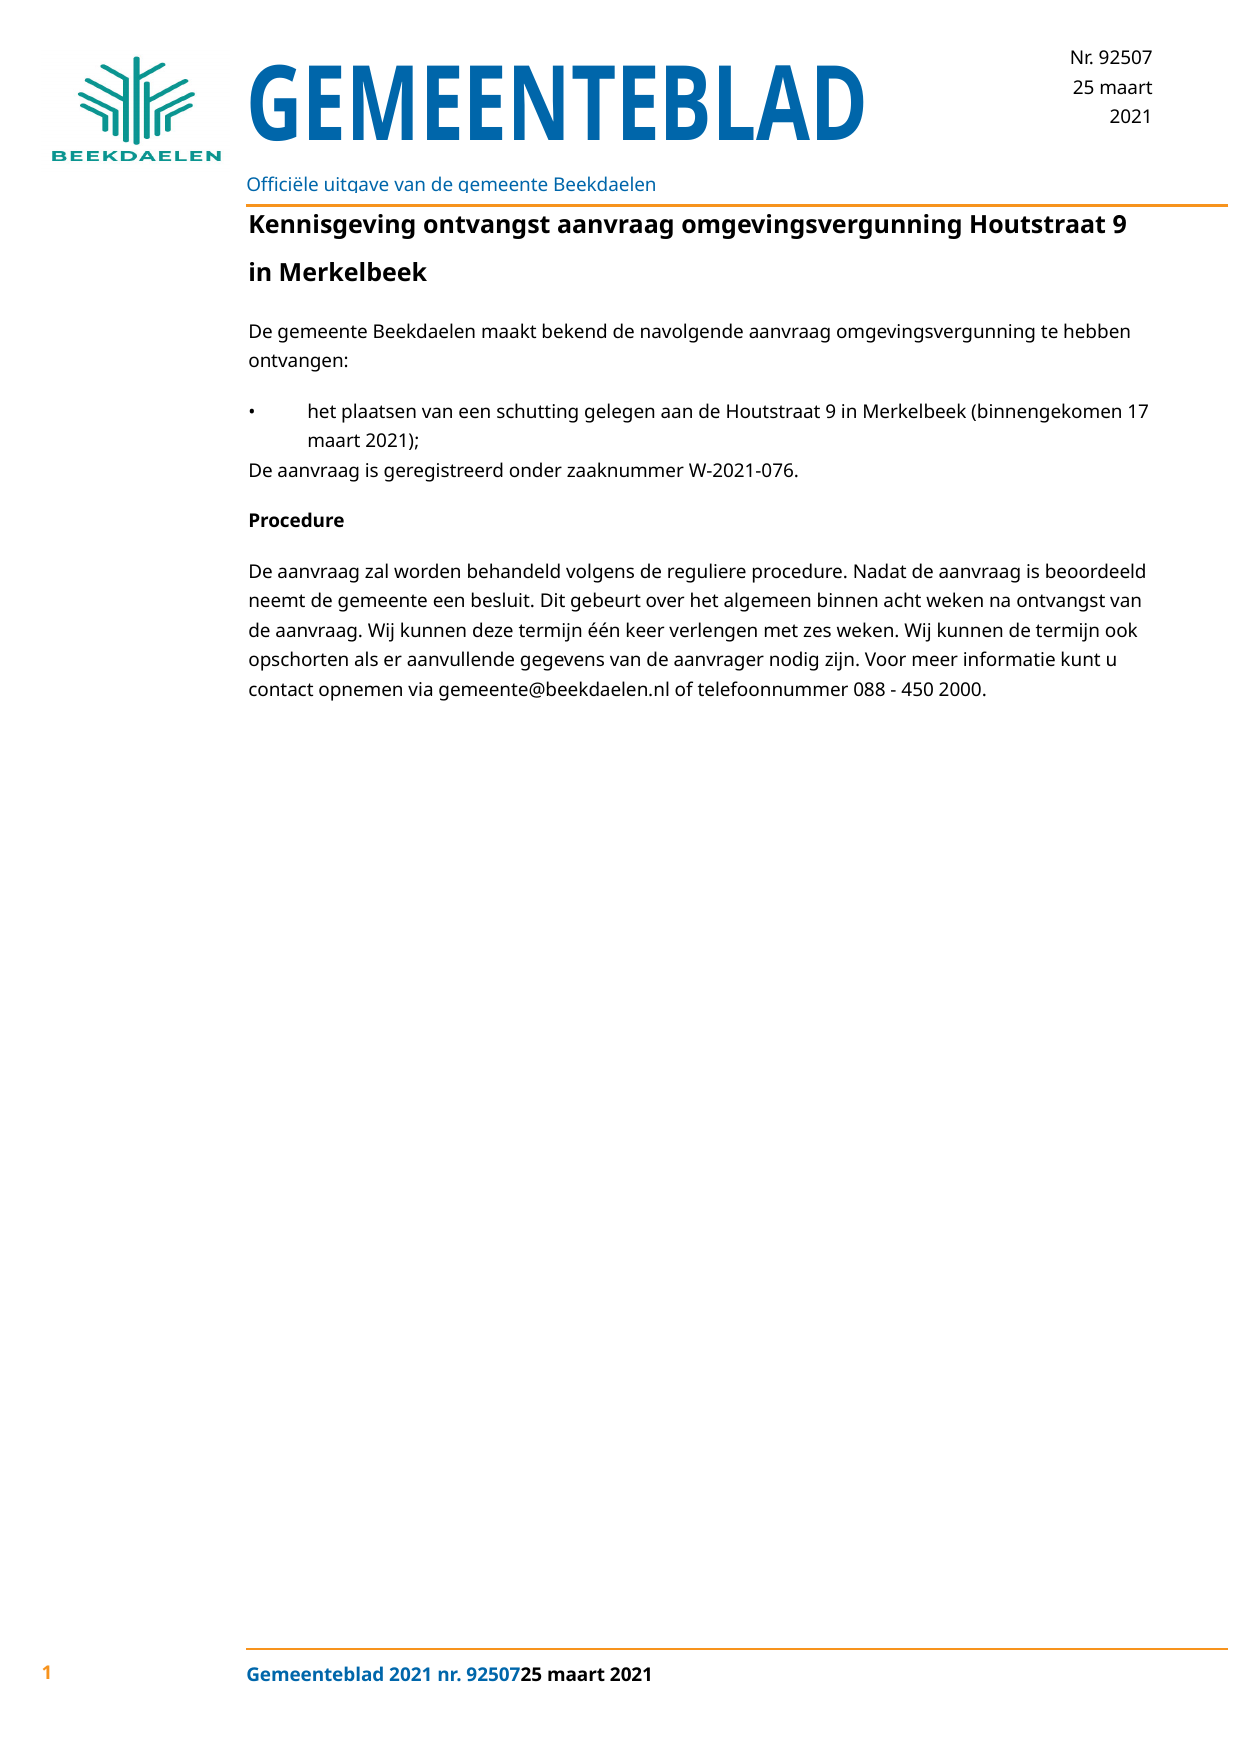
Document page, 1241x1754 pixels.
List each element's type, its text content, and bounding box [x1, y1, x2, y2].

picture [41, 47, 231, 172]
text De aanvraag zal worden behandeld volgens de reguliere procedure. Nadat de aanvraag is beoordeeld neemt de gemeente een besluit. Dit gebeurt over het algemeen binnen acht weken na ontvangst van de aanvraag. Wij kunnen deze termijn één keer verlengen met zes weken. Wij kunnen de termijn ook opschorten als er aanvullende gegevens van de aanvrager nodig zijn. Voor meer informatie kunt u contact opnemen via gemeente@beekdaelen.nl of telefoonnummer 088 - 450 2000. [248, 558, 1152, 702]
list het plaatsen van een schutting gelegen aan de Houtstraat 9 in Merkelbeek (binnengekomen 17 maart 2021); [248, 398, 1152, 453]
text Kennisgeving ontvangst aanvraag omgevingsvergunning Houtstraat 9 in Merkelbeek [248, 207, 1152, 288]
text De aanvraag is geregistreerd onder zaaknummer W-2021-076. [248, 457, 1152, 483]
text De gemeente Beekdaelen maakt bekend de navolgende aanvraag omgevingsvergunning te hebben ontvangen: [248, 318, 1152, 373]
text Procedure [248, 507, 1152, 533]
